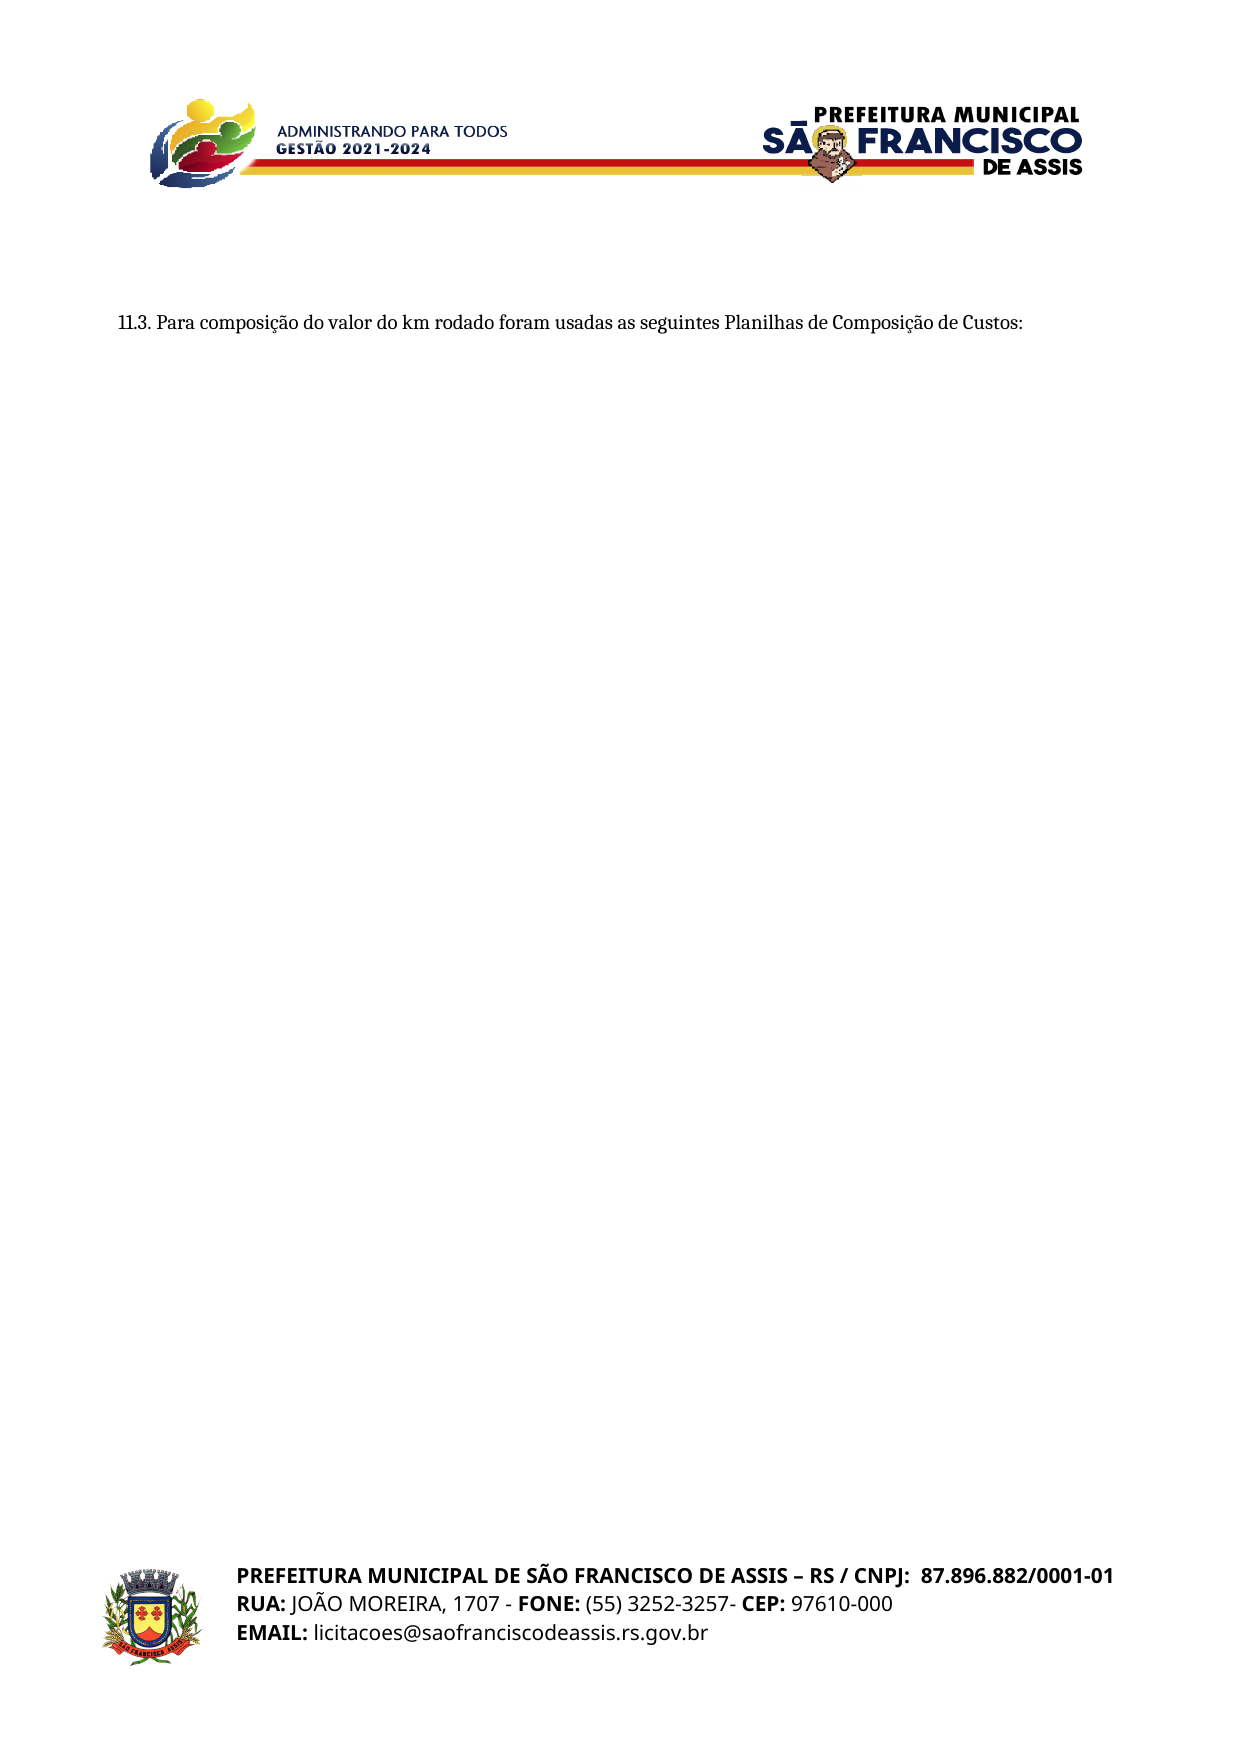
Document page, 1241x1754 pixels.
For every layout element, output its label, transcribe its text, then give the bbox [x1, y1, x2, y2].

picture [118, 73, 1123, 219]
text 11.3. Para composição do valor do km rodado foram usadas as seguintes Planilhas de Composição de Custos: [118, 311, 1122, 335]
picture [92, 1567, 211, 1667]
